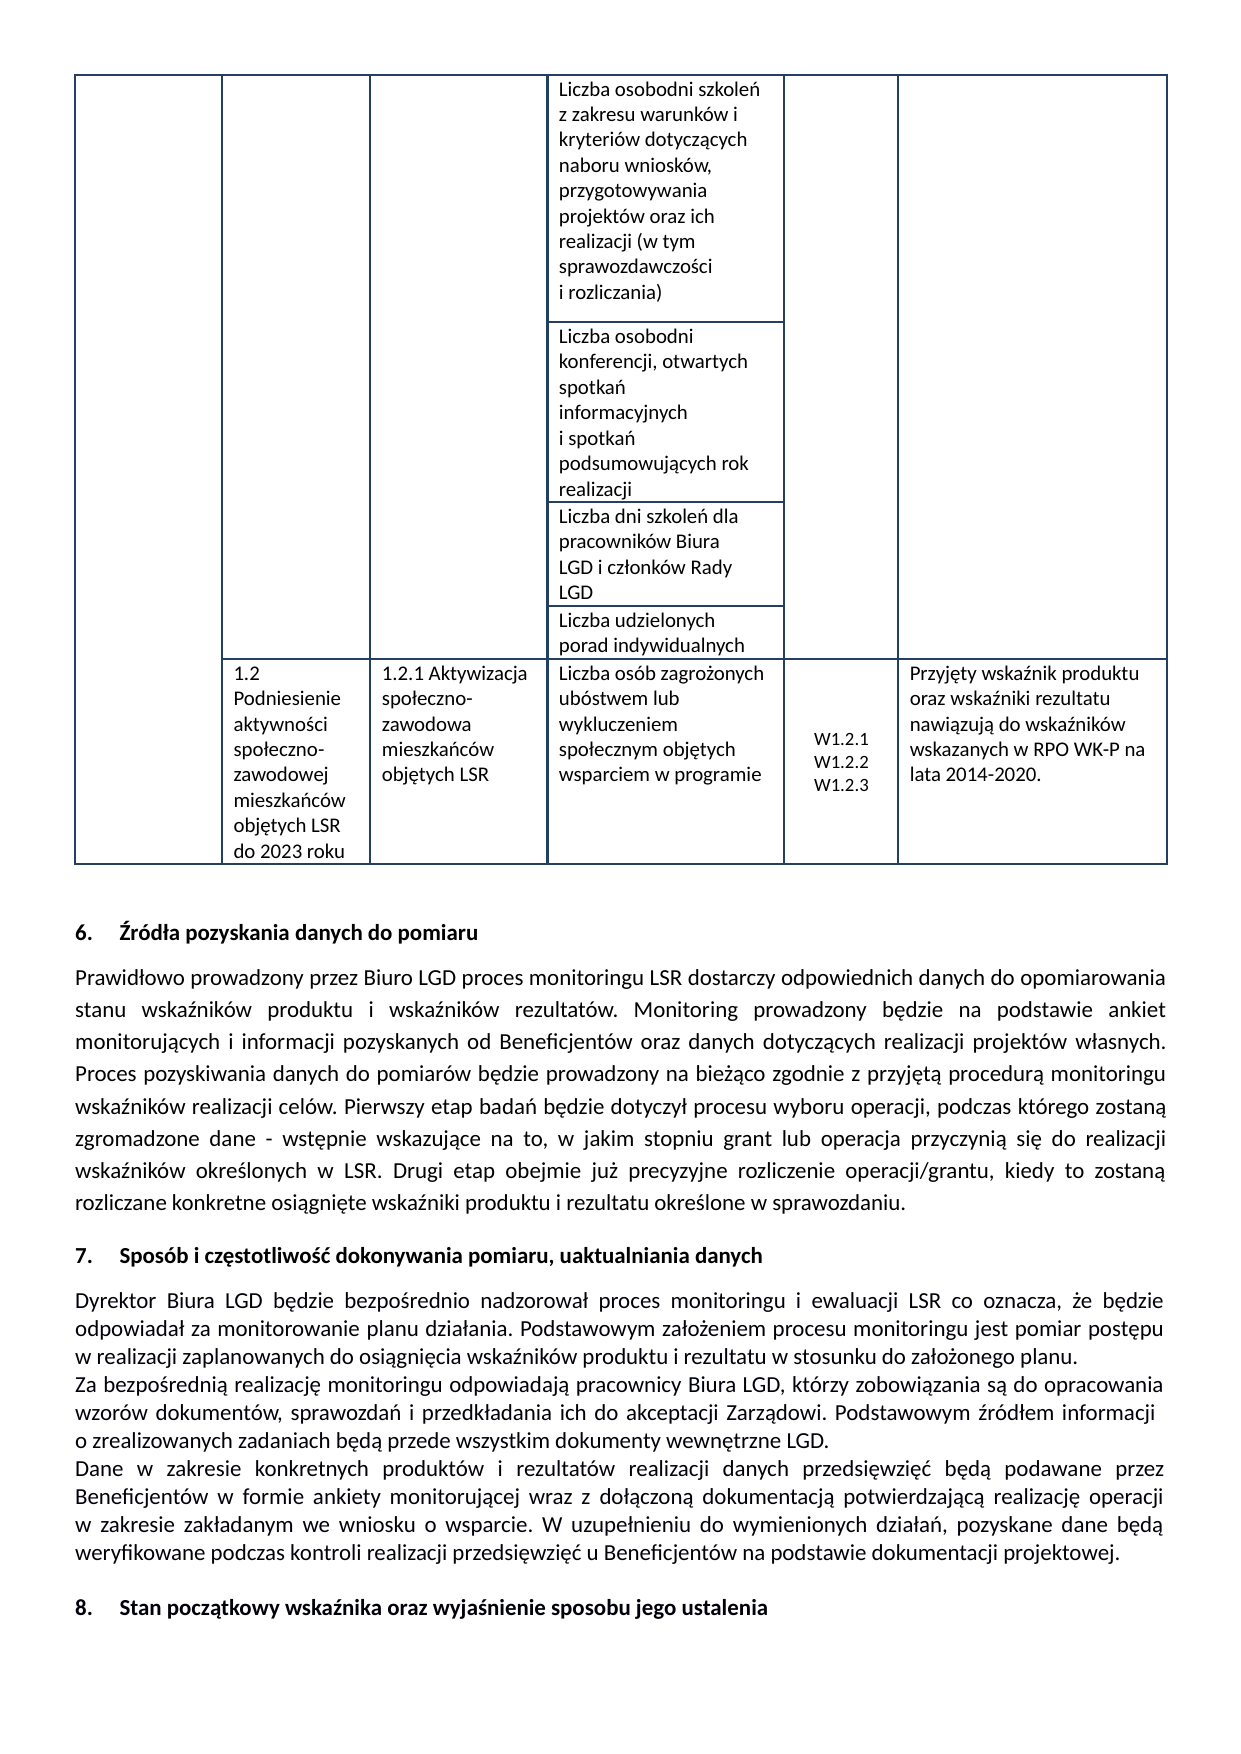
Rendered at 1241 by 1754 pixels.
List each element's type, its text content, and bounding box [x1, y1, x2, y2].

list Źródła pozyskania danych do pomiaru [75, 918, 1165, 946]
table_cell W1.2.1 W1.2.2 W1.2.3 [785, 660, 897, 863]
table_cell Liczba osobodni konferencji, otwartych spotkań informacyjnych i spotkań podsumowujących rok realizacji [549, 323, 783, 501]
table_cell [76, 76, 221, 863]
table_cell Liczba osób zagrożonych ubóstwem lub wykluczeniem społecznym objętych wsparciem w programie [549, 660, 783, 863]
text Za bezpośrednią realizację monitoringu odpowiadają pracownicy Biura LGD, którzy zobowiązania są do opracowania wzorów dokumentów, sprawozdań i przedkładania ich do akceptacji Zarządowi. Podstawowym źródłem informacji o zrealizowanych zadaniach będą przede wszystkim dokumenty wewnętrzne LGD. [75, 1370, 1165, 1454]
table_cell [785, 76, 897, 658]
table_cell [223, 76, 369, 658]
list Stan początkowy wskaźnika oraz wyjaśnienie sposobu jego ustalenia [75, 1593, 1165, 1621]
table_cell [371, 76, 546, 658]
table_cell Liczba osobodni szkoleń z zakresu warunków i kryteriów dotyczących naboru wniosków, przygotowywania projektów oraz ich realizacji (w tym sprawozdawczości i rozliczania) [549, 76, 783, 321]
table_cell Przyjęty wskaźnik produktu oraz wskaźniki rezultatu nawiązują do wskaźników wskazanych w RPO WK-P na lata 2014-2020. [899, 660, 1166, 863]
table_cell [899, 76, 1166, 658]
text Prawidłowo prowadzony przez Biuro LGD proces monitoringu LSR dostarczy odpowiednich danych do opomiarowania stanu wskaźników produktu i wskaźników rezultatów. Monitoring prowadzony będzie na podstawie ankiet monitorujących i informacji pozyskanych od Beneficjentów oraz danych dotyczących realizacji projektów własnych. Proces pozyskiwania danych do pomiarów będzie prowadzony na bieżąco zgodnie z przyjętą procedurą monitoringu wskaźników realizacji celów. Pierwszy etap badań będzie dotyczył procesu wyboru operacji, podczas którego zostaną zgromadzone dane - wstępnie wskazujące na to, w jakim stopniu grant lub operacja przyczynią się do realizacji wskaźników określonych w LSR. Drugi etap obejmie już precyzyjne rozliczenie operacji/grantu, kiedy to zostaną rozliczane konkretne osiągnięte wskaźniki produktu i rezultatu określone w sprawozdaniu. [75, 963, 1168, 1216]
table_cell 1.2 Podniesienie aktywności społeczno-zawodowej mieszkańców objętych LSR do 2023 roku [223, 660, 369, 863]
table_cell Liczba dni szkoleń dla pracowników Biura LGD i członków Rady LGD [549, 503, 783, 605]
list Sposób i częstotliwość dokonywania pomiaru, uaktualniania danych [75, 1241, 1165, 1269]
table_cell Liczba udzielonych porad indywidualnych [549, 607, 783, 658]
text Dane w zakresie konkretnych produktów i rezultatów realizacji danych przedsięwzięć będą podawane przez Beneficjentów w formie ankiety monitorującej wraz z dołączoną dokumentacją potwierdzającą realizację operacji w zakresie zakładanym we wniosku o wsparcie. W uzupełnieniu do wymienionych działań, pozyskane dane będą weryfikowane podczas kontroli realizacji przedsięwzięć u Beneficjentów na podstawie dokumentacji projektowej. [75, 1454, 1165, 1566]
text Dyrektor Biura LGD będzie bezpośrednio nadzorował proces monitoringu i ewaluacji LSR co oznacza, że będzie odpowiadał za monitorowanie planu działania. Podstawowym założeniem procesu monitoringu jest pomiar postępu w realizacji zaplanowanych do osiągnięcia wskaźników produktu i rezultatu w stosunku do założonego planu. [75, 1286, 1165, 1370]
table_cell 1.2.1 Aktywizacja społeczno-zawodowa mieszkańców objętych LSR [371, 660, 546, 863]
